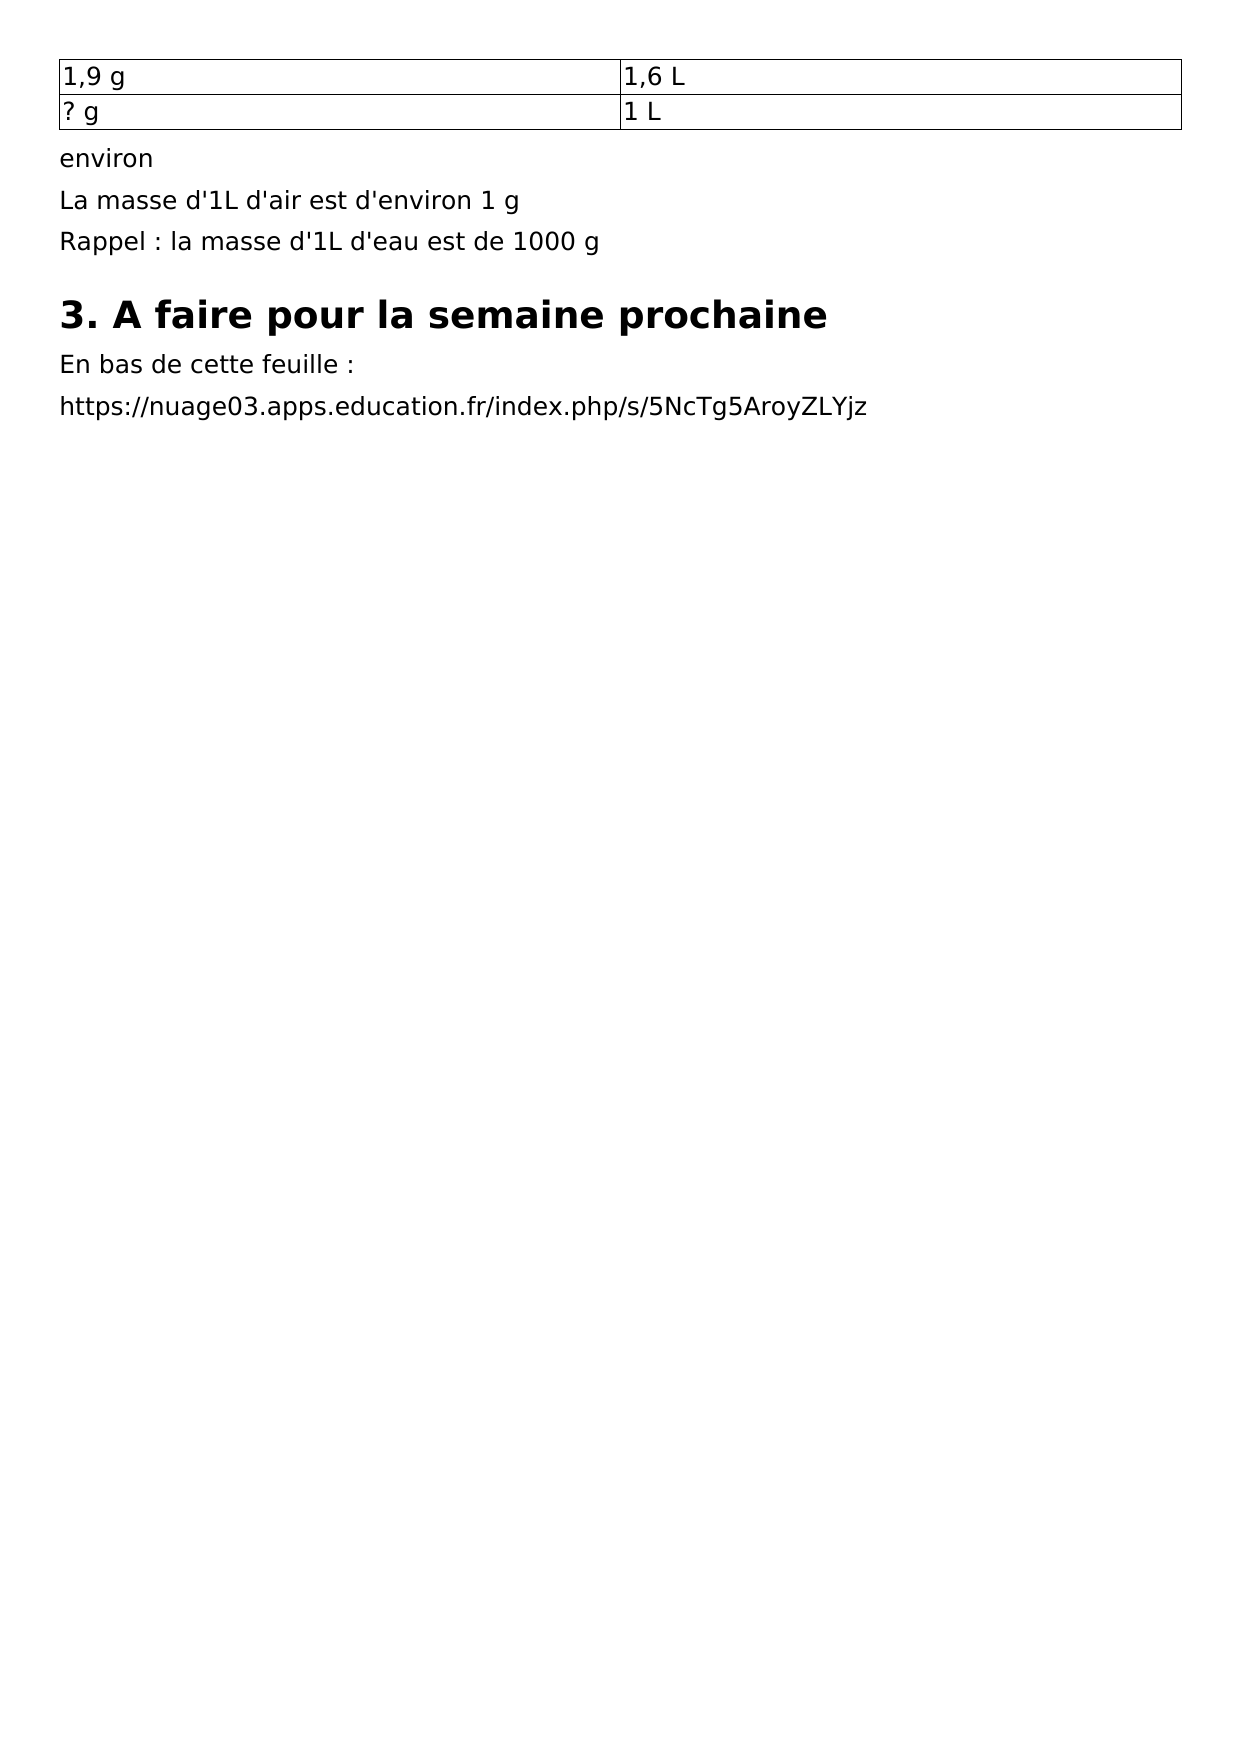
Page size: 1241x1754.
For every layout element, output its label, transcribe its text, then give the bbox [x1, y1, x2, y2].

text environ [59, 144, 1181, 173]
text En bas de cette feuille : [59, 350, 1181, 379]
subtitle 3. A faire pour la semaine prochaine [59, 294, 1181, 338]
text La masse d'1L d'air est d'environ 1 g [59, 186, 1181, 215]
table_cell 1,9 g [60, 60, 620, 94]
text Rappel : la masse d'1L d'eau est de 1000 g [59, 227, 1181, 257]
table_cell ? g [60, 95, 620, 129]
table_cell 1,6 L [621, 60, 1181, 94]
table_cell 1 L [621, 95, 1181, 129]
text https://nuage03.apps.education.fr/index.php/s/5NcTg5AroyZLYjz [59, 392, 1181, 421]
